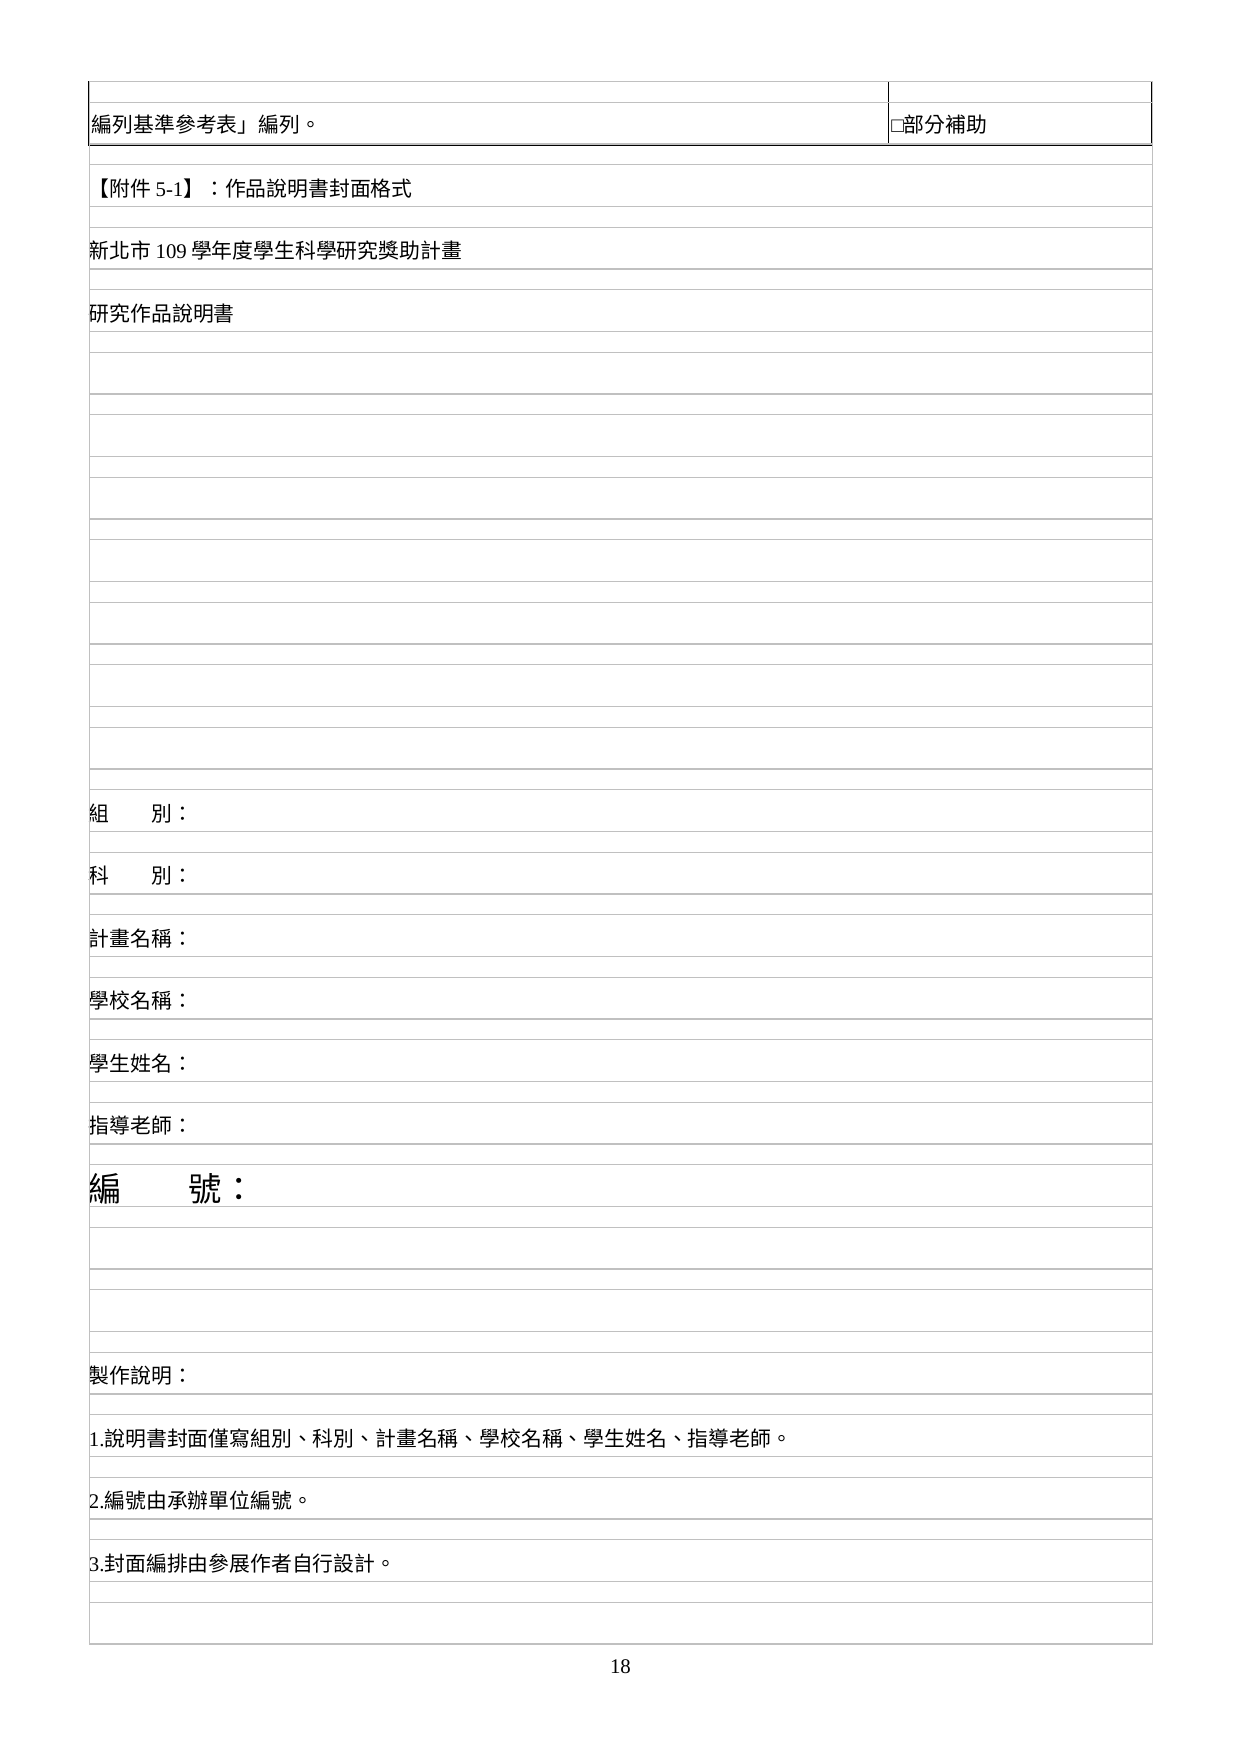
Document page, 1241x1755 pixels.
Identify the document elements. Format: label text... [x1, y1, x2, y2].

text [90, 771, 1152, 789]
table_cell [889, 82, 1151, 102]
text [90, 958, 1152, 977]
text 3.封面編排由參展作者自行設計。 [90, 1540, 1152, 1581]
text [90, 1146, 1152, 1164]
table_cell 編列基準參考表」編列。 [90, 103, 888, 143]
text [90, 833, 1152, 852]
text [90, 1333, 1152, 1352]
text [90, 896, 1152, 914]
table_cell [90, 82, 888, 102]
text 組 別： [90, 790, 1152, 831]
text [90, 146, 1152, 164]
text 1.說明書封面僅寫組別、科別、計畫名稱、學校名稱、學生姓名、指導老師。 [90, 1415, 1152, 1456]
text [90, 1021, 1152, 1039]
text 學生姓名： [90, 1040, 1152, 1081]
text 研究作品說明書 [90, 290, 1152, 331]
text [90, 1458, 1152, 1477]
text [90, 208, 1152, 227]
table_cell □部分補助 [889, 103, 1151, 143]
text [90, 271, 1152, 289]
text 編 號： [90, 1165, 1152, 1206]
text 指導老師： [90, 1103, 1152, 1143]
text 計畫名稱： [90, 915, 1152, 956]
text [90, 1521, 1152, 1539]
text 【附件5-1】：作品說明書封面格式 [90, 165, 1152, 206]
text 2.編號由承辦單位編號。 [90, 1478, 1152, 1518]
text 新北市109學年度學生科學研究獎助計畫 [90, 228, 1152, 268]
text 製作說明： [90, 1353, 1152, 1393]
text 科 別： [90, 853, 1152, 893]
text 學校名稱： [90, 978, 1152, 1018]
text [90, 1083, 1152, 1102]
text [90, 1396, 1152, 1414]
